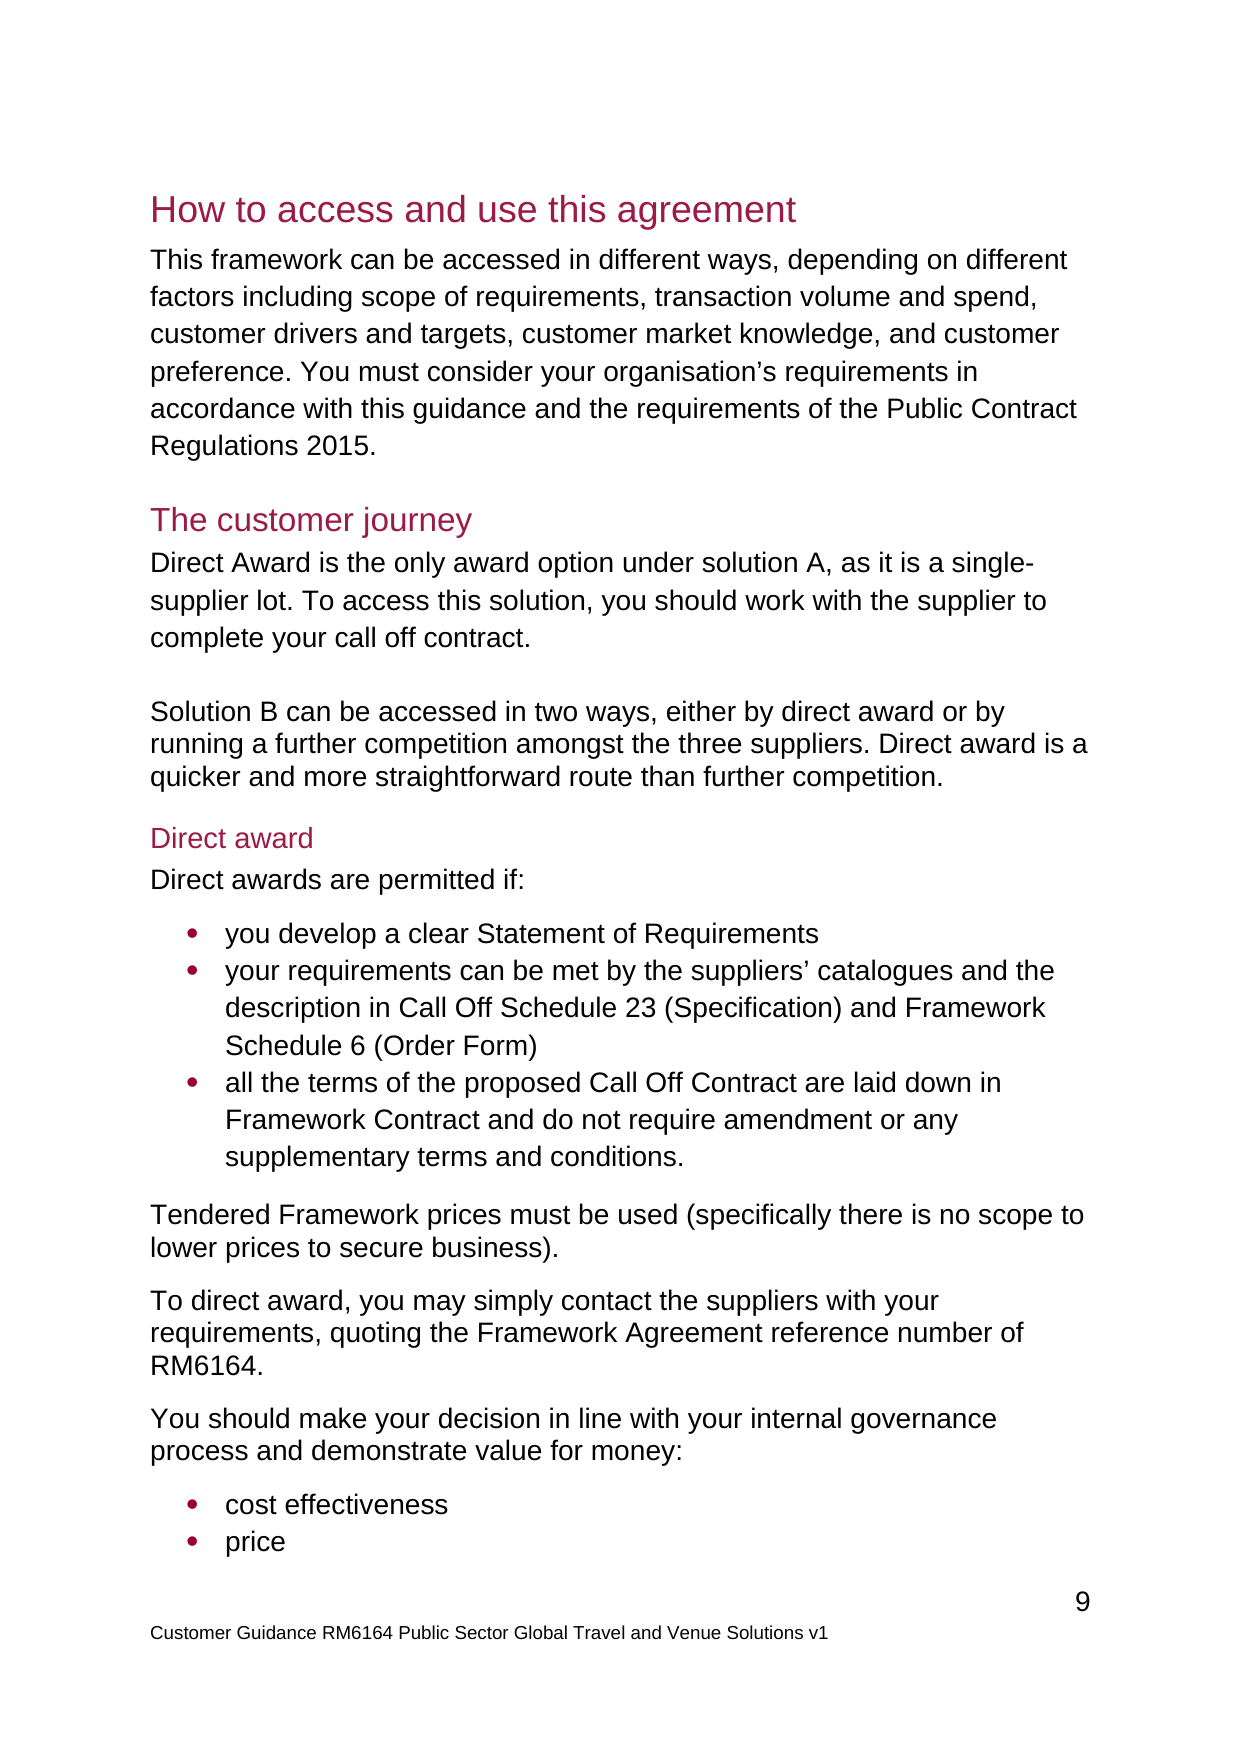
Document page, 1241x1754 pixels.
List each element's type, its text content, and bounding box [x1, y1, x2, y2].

text To direct award, you may simply contact the suppliers with your requirements, quoting the Framework Agreement reference number of RM6164. [150, 1284, 1090, 1381]
text You should make your decision in line with your internal governance process and demonstrate value for money: [150, 1402, 1090, 1467]
text Solution B can be accessed in two ways, either by direct award or by running a further competition amongst the three suppliers. Direct award is a quicker and more straightforward route than further competition. [150, 695, 1090, 792]
list all the terms of the proposed Call Off Contract are laid down in Framework Contract and do not require amendment or any supplementary terms and conditions. [187, 1066, 1090, 1173]
list cost effectiveness [187, 1488, 1090, 1520]
list price [187, 1525, 1090, 1558]
list you develop a clear Statement of Requirements [187, 917, 1090, 949]
text Direct Award is the only award option under solution A, as it is a single-supplier lot. To access this solution, you should work with the supplier to complete your call off contract. [150, 546, 1090, 653]
subtitle How to access and use this agreement [150, 187, 1090, 231]
list your requirements can be met by the suppliers’ catalogues and the description in Call Off Schedule 23 (Specification) and Framework Schedule 6 (Order Form) [187, 954, 1090, 1061]
text Tendered Framework prices must be used (specifically there is no scope to lower prices to secure business). [150, 1198, 1090, 1263]
subtitle Direct award [150, 821, 1090, 855]
text Direct awards are permitted if: [150, 863, 1090, 896]
text This framework can be accessed in different ways, depending on different factors including scope of requirements, transaction volume and spend, customer drivers and targets, customer market knowledge, and customer preference. You must consider your organisation’s requirements in accordance with this guidance and the requirements of the Public Contract Regulations 2015. [150, 243, 1090, 461]
subtitle The customer journey [150, 499, 1090, 538]
